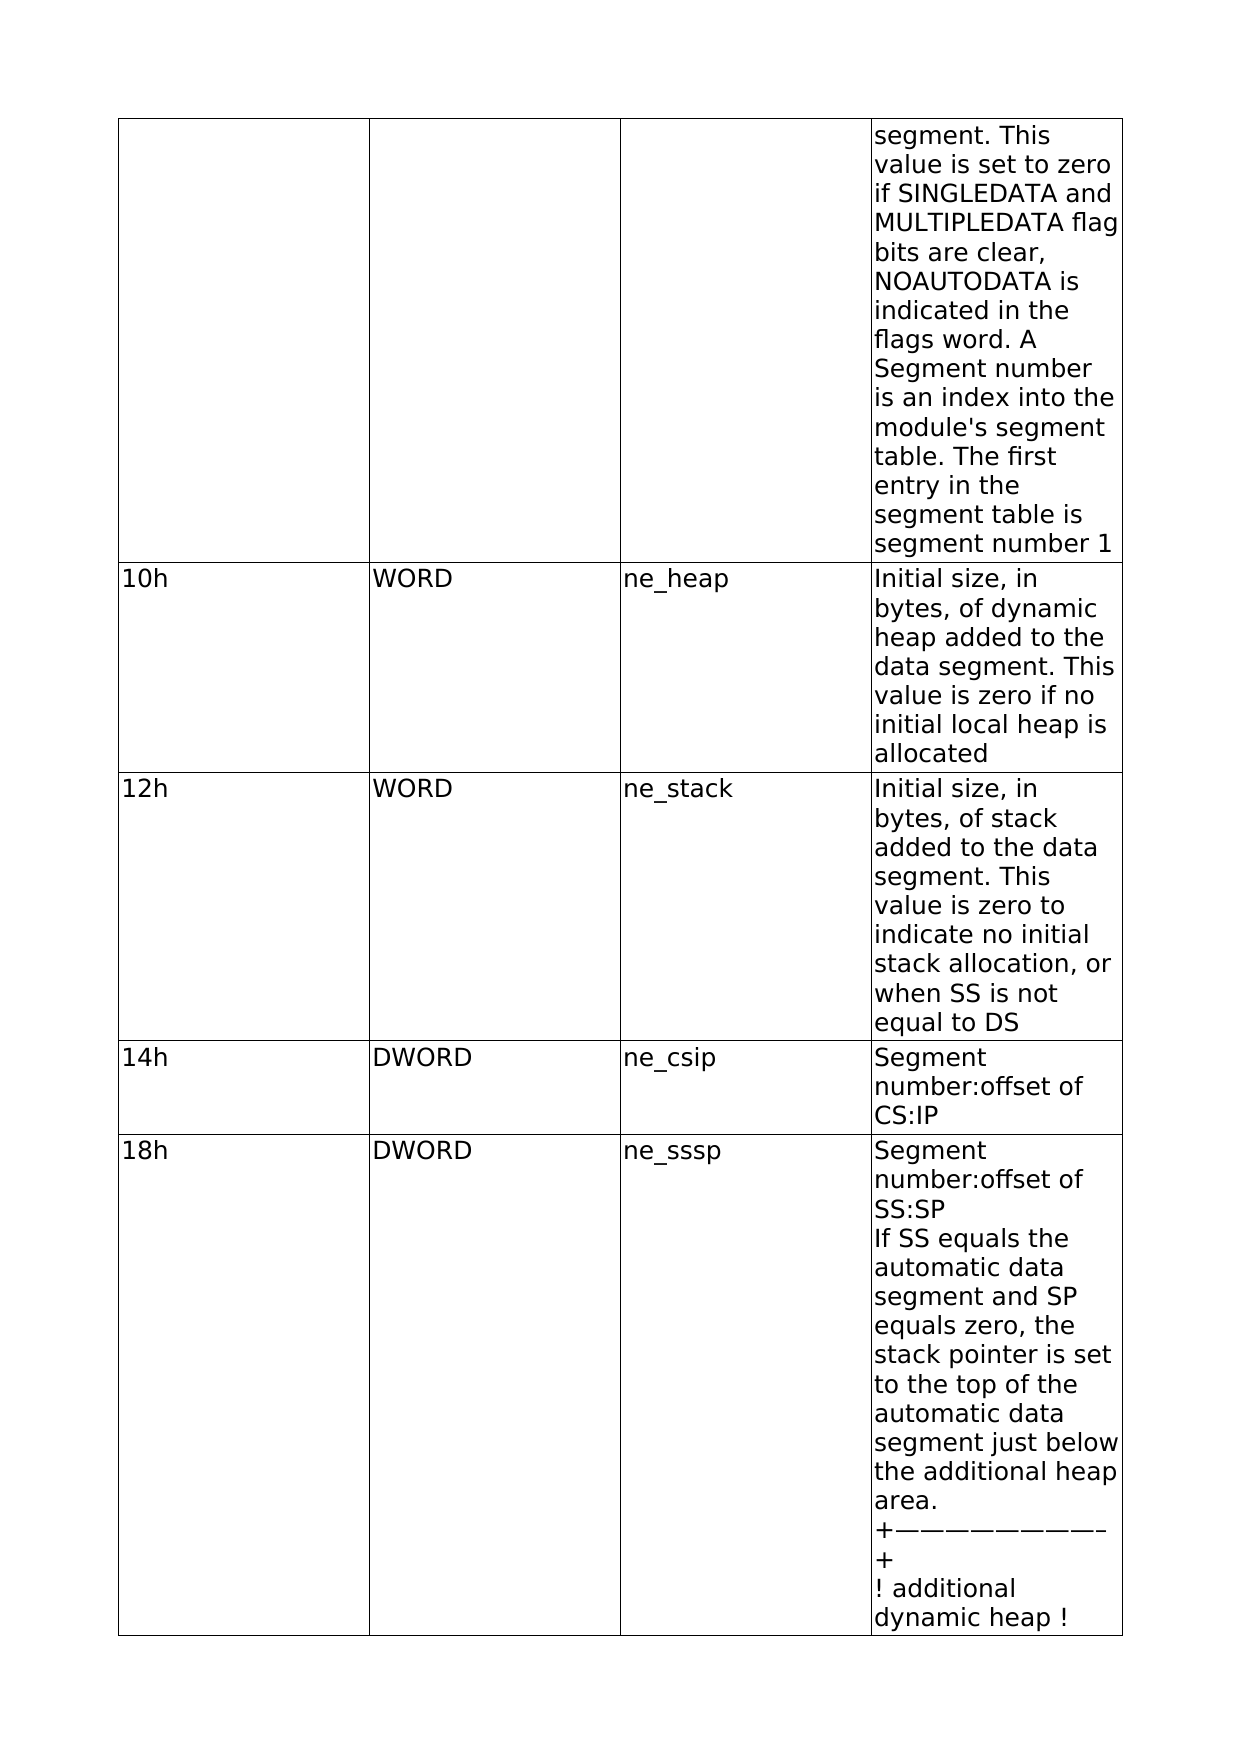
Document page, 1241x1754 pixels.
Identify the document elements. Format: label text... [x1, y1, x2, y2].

table_cell segment. This value is set to zero if SINGLEDATA and MULTIPLEDATA flag bits are clear, NOAUTODATA is indicated in the flags word. A Segment number is an index into the module's segment table. The first entry in the segment table is segment number 1 [872, 119, 1122, 562]
table_cell Initial size, in bytes, of dynamic heap added to the data segment. This value is zero if no initial local heap is allocated [872, 563, 1122, 772]
table_cell 18h [119, 1135, 369, 1635]
table_cell Segment number:offset of SS:SP If SS equals the automatic data segment and SP equals zero, the stack pointer is set to the top of the automatic data segment just below the additional heap area. +————————–+ ! additional dynamic heap ! [872, 1135, 1122, 1635]
table_cell WORD [370, 773, 620, 1040]
table_cell [370, 119, 620, 562]
table_cell 10h [119, 563, 369, 772]
table_cell DWORD [370, 1135, 620, 1635]
table_cell 12h [119, 773, 369, 1040]
table_cell ne_stack [621, 773, 871, 1040]
table_cell WORD [370, 563, 620, 772]
table_cell ne_csip [621, 1041, 871, 1133]
table_cell [621, 119, 871, 562]
table_cell Segment number:offset of CS:IP [872, 1041, 1122, 1133]
table_cell Initial size, in bytes, of stack added to the data segment. This value is zero to indicate no initial stack allocation, or when SS is not equal to DS [872, 773, 1122, 1040]
table_cell DWORD [370, 1041, 620, 1133]
table_cell ne_sssp [621, 1135, 871, 1635]
table_cell ne_heap [621, 563, 871, 772]
table_cell [119, 119, 369, 562]
table_cell 14h [119, 1041, 369, 1133]
